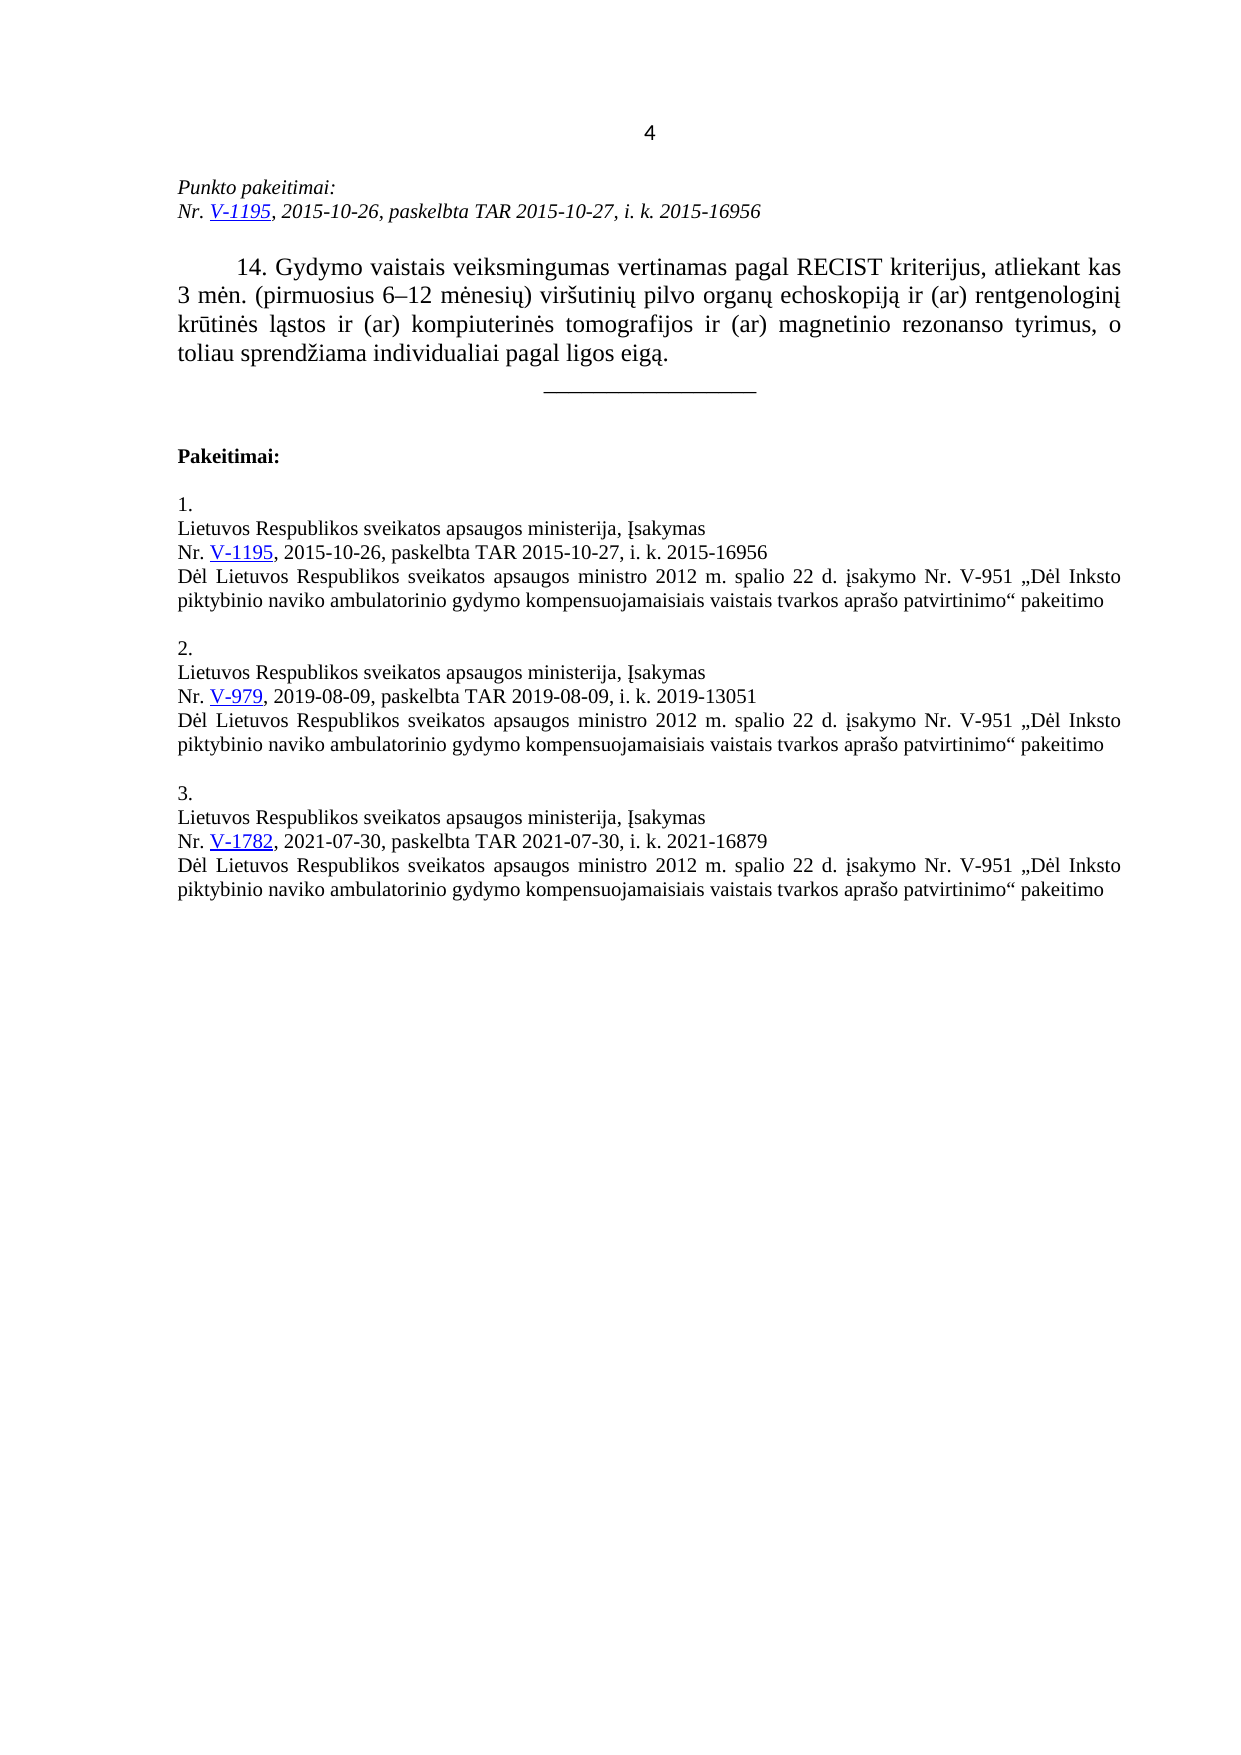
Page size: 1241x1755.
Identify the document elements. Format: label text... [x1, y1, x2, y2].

text 1. [177, 492, 1122, 516]
text Dėl Lietuvos Respublikos sveikatos apsaugos ministro 2012 m. spalio 22 d. įsakymo Nr. V-951 „Dėl Inksto piktybinio naviko ambulatorinio gydymo kompensuojamaisiais vaistais tvarkos aprašo patvirtinimo“ pakeitimo [177, 853, 1122, 901]
text Dėl Lietuvos Respublikos sveikatos apsaugos ministro 2012 m. spalio 22 d. įsakymo Nr. V-951 „Dėl Inksto piktybinio naviko ambulatorinio gydymo kompensuojamaisiais vaistais tvarkos aprašo patvirtinimo“ pakeitimo [177, 564, 1122, 612]
text Lietuvos Respublikos sveikatos apsaugos ministerija, Įsakymas [177, 660, 1122, 684]
text 3. [177, 781, 1122, 804]
text Lietuvos Respublikos sveikatos apsaugos ministerija, Įsakymas [177, 516, 1122, 540]
text _________________ [177, 367, 1122, 396]
text Nr. V-979, 2019-08-09, paskelbta TAR 2019-08-09, i. k. 2019-13051 [177, 684, 1122, 708]
text Nr. V-1195, 2015-10-26, paskelbta TAR 2015-10-27, i. k. 2015-16956 [177, 540, 1122, 564]
text Nr. V-1782, 2021-07-30, paskelbta TAR 2021-07-30, i. k. 2021-16879 [177, 829, 1122, 853]
text Pakeitimai: [177, 444, 1122, 468]
text 14. Gydymo vaistais veiksmingumas vertinamas pagal RECIST kriterijus, atliekant kas 3 mėn. (pirmuosius 6–12 mėnesių) viršutinių pilvo organų echoskopiją ir (ar) rentgenologinį krūtinės ląstos ir (ar) kompiuterinės tomografijos ir (ar) magnetinio rezonanso tyrimus, o toliau sprendžiama individualiai pagal ligos eigą. [177, 252, 1122, 367]
text Nr. V-1195, 2015-10-26, paskelbta TAR 2015-10-27, i. k. 2015-16956 [177, 199, 1122, 223]
text Dėl Lietuvos Respublikos sveikatos apsaugos ministro 2012 m. spalio 22 d. įsakymo Nr. V-951 „Dėl Inksto piktybinio naviko ambulatorinio gydymo kompensuojamaisiais vaistais tvarkos aprašo patvirtinimo“ pakeitimo [177, 708, 1122, 756]
text Lietuvos Respublikos sveikatos apsaugos ministerija, Įsakymas [177, 804, 1122, 829]
text 2. [177, 636, 1122, 660]
text Punkto pakeitimai: [177, 175, 1122, 199]
